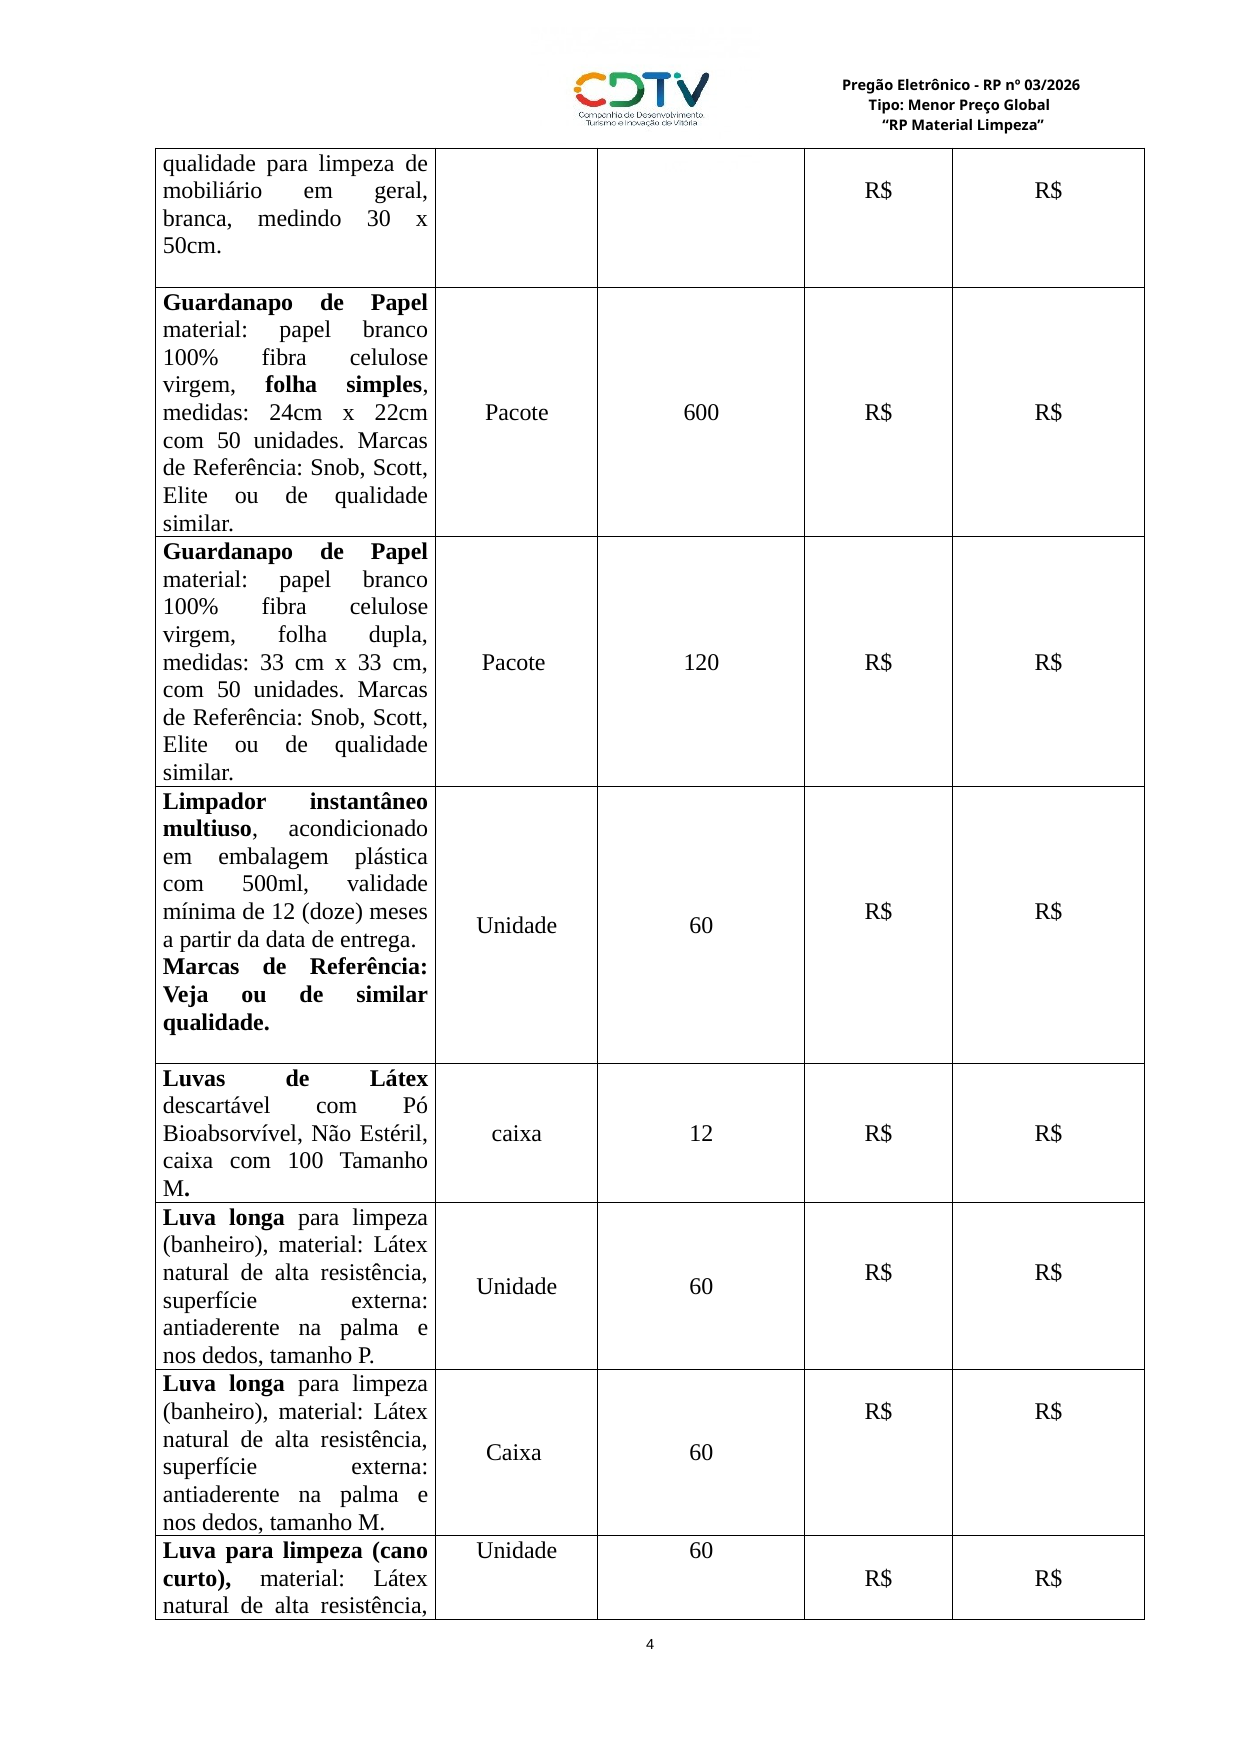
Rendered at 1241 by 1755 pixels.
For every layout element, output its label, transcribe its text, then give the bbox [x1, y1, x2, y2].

table_cell Unidade [436, 1203, 597, 1368]
table_cell Limpador instantâneo multiuso, acondicionado em embalagem plástica com 500ml, validade mínima de 12 (doze) meses a partir da data de entrega. Marcas de Referência: Veja ou de similar qualidade. [156, 787, 435, 1063]
table_cell qualidade para limpeza de mobiliário em geral, branca, medindo 30 x 50cm. [156, 149, 435, 287]
table_cell R$ [953, 1370, 1144, 1535]
table_cell Pacote [436, 537, 597, 786]
table_cell R$ [953, 1203, 1144, 1368]
table_cell R$ [953, 1536, 1144, 1619]
table_cell R$ [953, 537, 1144, 786]
table_cell caixa [436, 1064, 597, 1202]
table_cell Caixa [436, 1370, 597, 1535]
table_cell Guardanapo de Papel material: papel branco 100% fibra celulose virgem, folha simples, medidas: 24cm x 22cm com 50 unidades. Marcas de Referência: Snob, Scott, Elite ou de qualidade similar. [156, 288, 435, 536]
table_cell 60 [598, 1203, 804, 1368]
table_cell Luvas de Látex descartável com Pó Bioabsorvível, Não Estéril, caixa com 100 Tamanho M. [156, 1064, 435, 1202]
table_cell R$ [953, 149, 1144, 287]
table_cell Luva longa para limpeza (banheiro), material: Látex natural de alta resistência, superfície externa: antiaderente na palma e nos dedos, tamanho P. [156, 1203, 435, 1368]
table_cell R$ [805, 1536, 952, 1619]
table_cell Luva longa para limpeza (banheiro), material: Látex natural de alta resistência, superfície externa: antiaderente na palma e nos dedos, tamanho M. [156, 1370, 435, 1535]
table_cell 120 [598, 537, 804, 786]
table_cell 60 [598, 787, 804, 1063]
table_cell R$ [805, 288, 952, 536]
table_cell Unidade [436, 787, 597, 1063]
table_cell R$ [805, 1203, 952, 1368]
table_cell R$ [805, 1064, 952, 1202]
table_cell R$ [953, 787, 1144, 1063]
table_cell R$ [953, 1064, 1144, 1202]
table_cell 60 [598, 1370, 804, 1535]
table_cell 12 [598, 1064, 804, 1202]
table_cell R$ [805, 1370, 952, 1535]
table_cell R$ [805, 537, 952, 786]
table_cell Unidade [436, 1536, 597, 1619]
table_cell Guardanapo de Papel material: papel branco 100% fibra celulose virgem, folha dupla, medidas: 33 cm x 33 cm, com 50 unidades. Marcas de Referência: Snob, Scott, Elite ou de qualidade similar. [156, 537, 435, 786]
table_cell Luva para limpeza (cano curto), material: Látex natural de alta resistência, [156, 1536, 435, 1619]
table_cell [598, 149, 804, 287]
table_cell R$ [805, 787, 952, 1063]
table_cell R$ [953, 288, 1144, 536]
table_cell R$ [805, 149, 952, 287]
table_cell [436, 149, 597, 287]
table_cell 600 [598, 288, 804, 536]
table_cell Pacote [436, 288, 597, 536]
table_cell 60 [598, 1536, 804, 1619]
